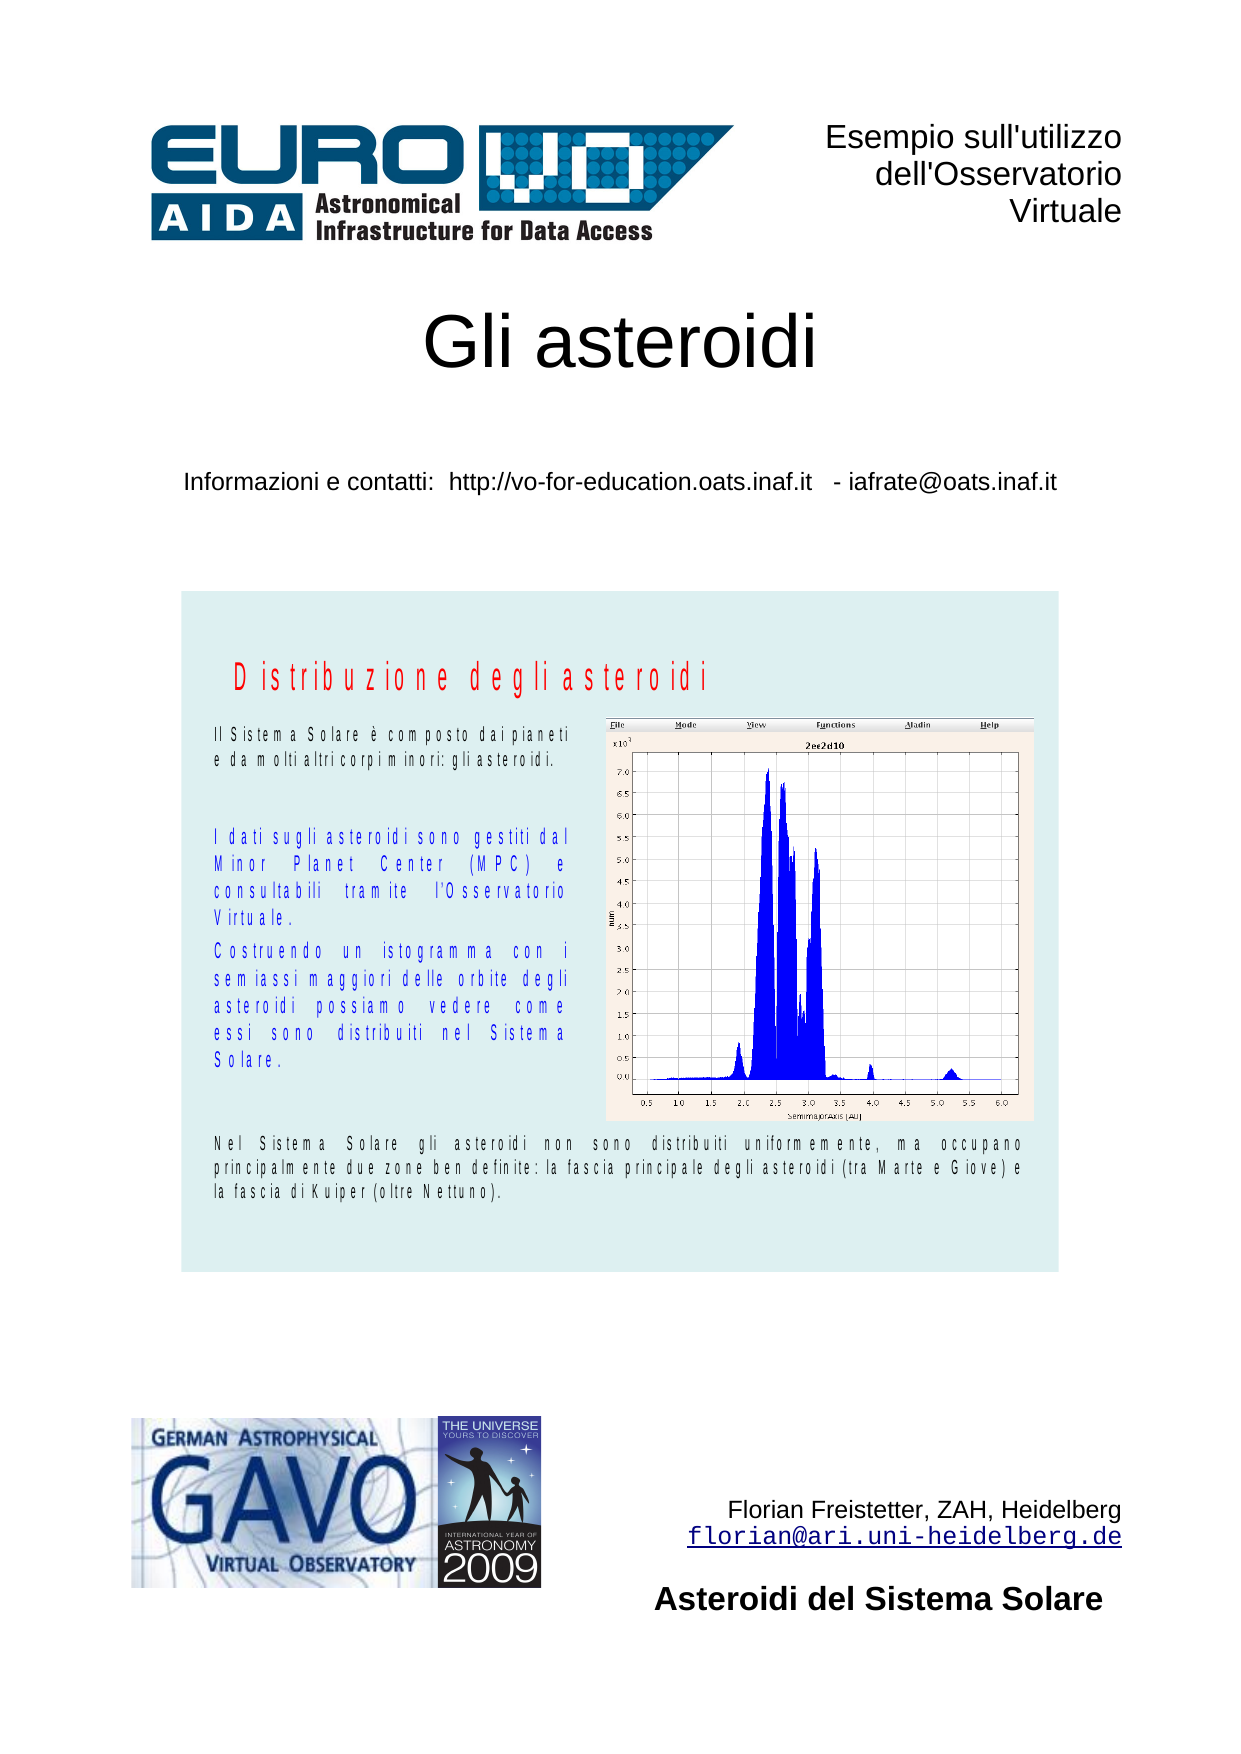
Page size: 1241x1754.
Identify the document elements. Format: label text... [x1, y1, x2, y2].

text Gli asteroidi [118, 300, 1122, 383]
text Florian Freistetter, ZAH, Heidelberg [542, 1495, 1122, 1523]
picture [131, 1416, 542, 1588]
text Informazioni e contatti: http://vo-for-education.oats.inaf.it - iafrate@oats.inaf.it [118, 467, 1122, 495]
text florian@ari.uni-heidelberg.de [542, 1523, 1122, 1552]
text dell'Osservatorio Virtuale [763, 155, 1122, 230]
picture [122, 119, 763, 246]
text Asteroidi del Sistema Solare [635, 1580, 1122, 1617]
text Esempio sull'utilizzo [118, 118, 1122, 155]
